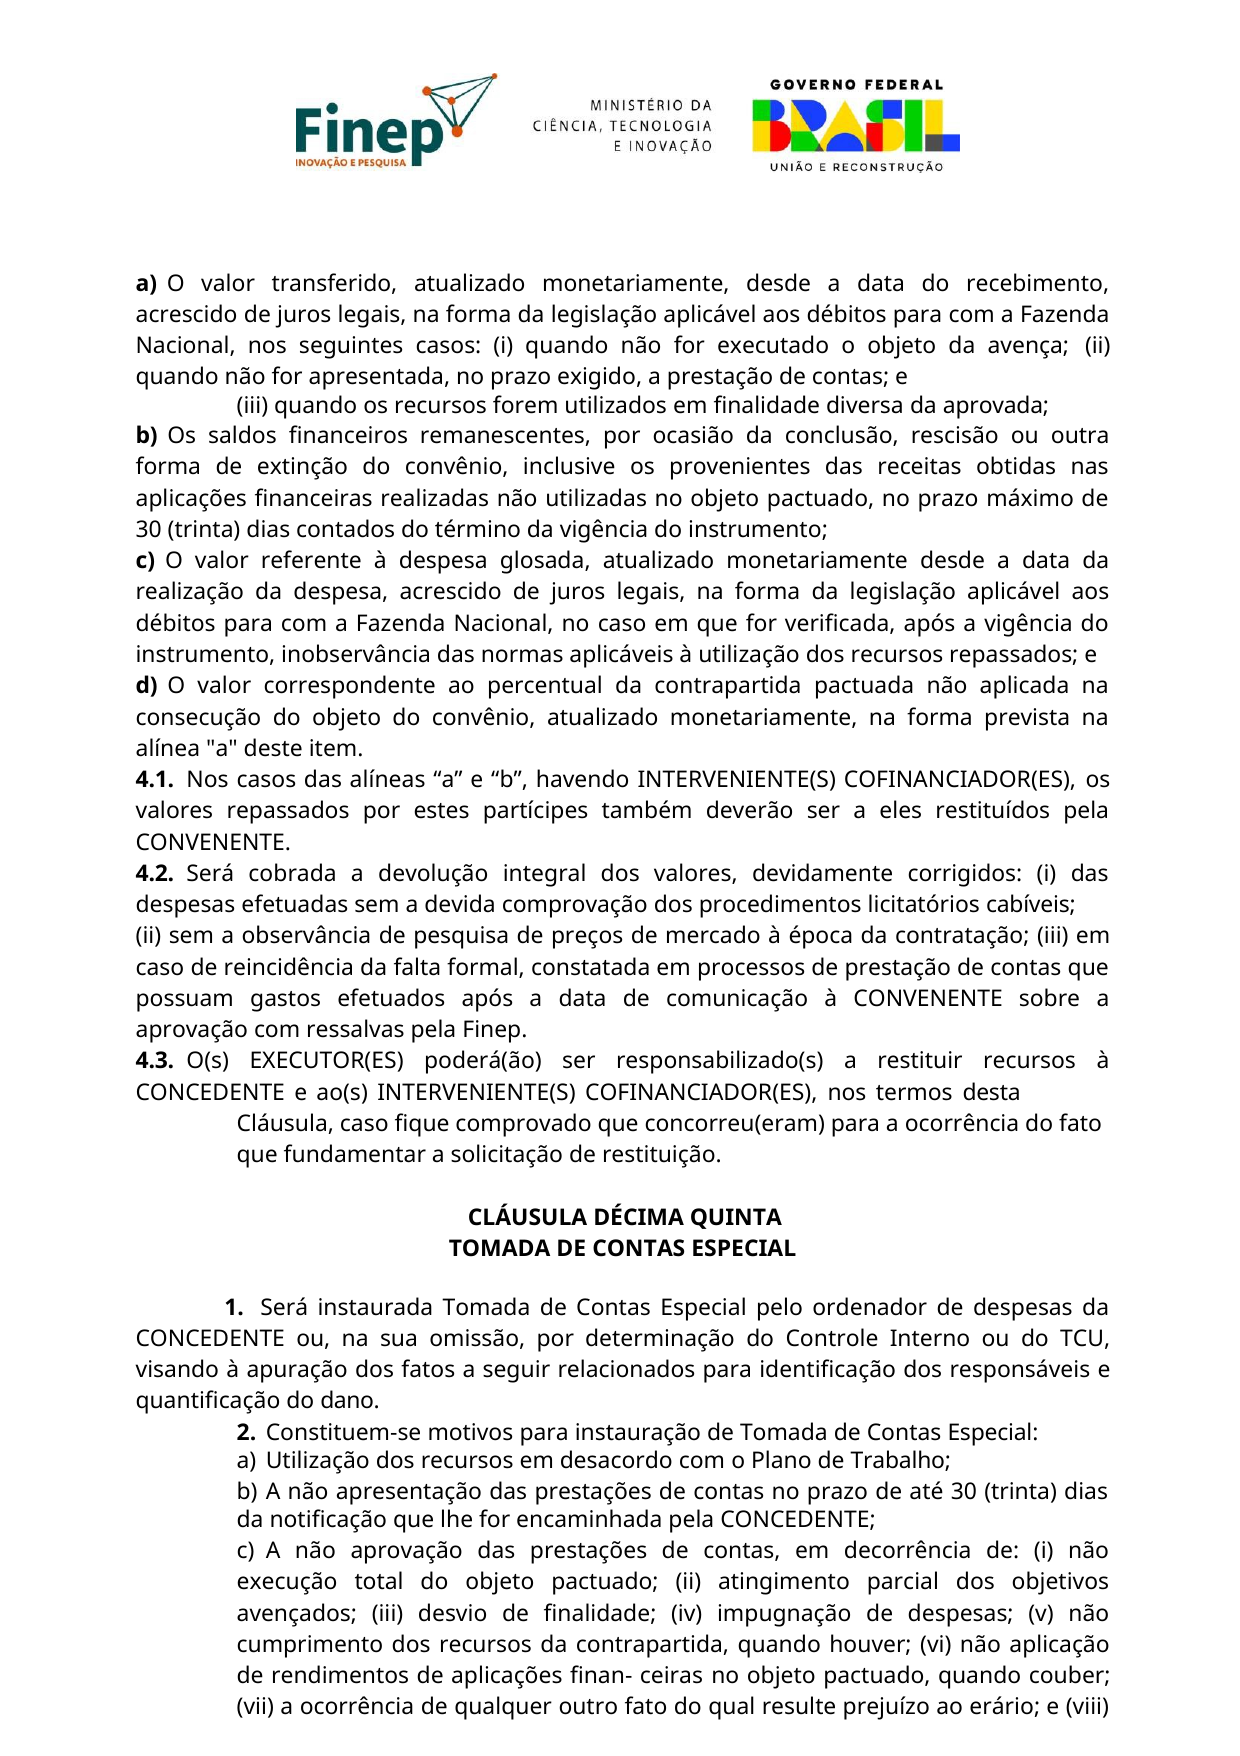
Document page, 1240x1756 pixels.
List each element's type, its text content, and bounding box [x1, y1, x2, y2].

list O valor correspondente ao percentual da contrapartida pactuada não aplicada na consecução do objeto do convênio, atualizado monetariamente, na forma prevista na alínea "a" deste item. [135, 669, 1110, 763]
list Será cobrada a devolução integral dos valores, devidamente corrigidos: (i) das despesas efetuadas sem a devida comprovação dos procedimentos licitatórios cabíveis; [135, 857, 1110, 919]
text (iii) quando os recursos forem utilizados em finalidade diversa da aprovada; [236, 391, 1129, 419]
list A não aprovação das prestações de contas, em decorrência de: (i) não execução total do objeto pactuado; (ii) atingimento parcial dos objetivos avençados; (iii) desvio de finalidade; (iv) impugnação de despesas; (v) não cumprimento dos recursos da contrapartida, quando houver; (vi) não aplicação de rendimentos de aplicações finan- ceiras no objeto pactuado, quando couber; (vii) a ocorrência de qualquer outro fato do qual resulte prejuízo ao erário; e (viii) [236, 1534, 1111, 1722]
list Os saldos financeiros remanescentes, por ocasião da conclusão, rescisão ou outra forma de extinção do convênio, inclusive os provenientes das receitas obtidas nas aplicações financeiras realizadas não utilizadas no objeto pactuado, no prazo máximo de 30 (trinta) dias contados do término da vigência do instrumento; [135, 419, 1110, 544]
list A não apresentação das prestações de contas no prazo de até 30 (trinta) dias da notificação que lhe for encaminhada pela CONCEDENTE; [236, 1476, 1110, 1534]
text (ii) sem a observância de pesquisa de preços de mercado à época da contratação; (iii) em caso de reincidência da falta formal, constatada em processos de prestação de contas que possuam gastos efetuados após a data de comunicação à CONVENENTE sobre a aprovação com ressalvas pela Finep. [135, 919, 1110, 1044]
list O(s) EXECUTOR(ES) poderá(ão) ser responsabilizado(s) a restituir recursos à CONCEDENTE e ao(s) INTERVENIENTE(S) COFINANCIADOR(ES), nos termos desta [135, 1044, 1110, 1107]
list O valor referente à despesa glosada, atualizado monetariamente desde a data da realização da despesa, acrescido de juros legais, na forma da legislação aplicável aos débitos para com a Fazenda Nacional, no caso em que for verificada, após a vigência do instrumento, inobservância das normas aplicáveis à utilização dos recursos repassados; e [135, 544, 1110, 669]
list Constituem-se motivos para instauração de Tomada de Contas Especial: [236, 1416, 1129, 1447]
list Utilização dos recursos em desacordo com o Plano de Trabalho; [236, 1447, 1129, 1474]
text Cláusula, caso fique comprovado que concorreu(eram) para a ocorrência do fato que fundamentar a solicitação de restituição. [236, 1107, 1129, 1169]
subtitle CLÁUSULA DÉCIMA QUINTA TOMADA DE CONTAS ESPECIAL [448, 1200, 888, 1263]
list Nos casos das alíneas “a” e “b”, havendo INTERVENIENTE(S) COFINANCIADOR(ES), os valores repassados por estes partícipes também deverão ser a eles restituídos pela CONVENENTE. [135, 763, 1110, 857]
list O valor transferido, atualizado monetariamente, desde a data do recebimento, acrescido de juros legais, na forma da legislação aplicável aos débitos para com a Fazenda Nacional, nos seguintes casos: (i) quando não for executado o objeto da avença; (ii) quando não for apresentada, no prazo exigido, a prestação de contas; e [135, 266, 1110, 391]
list Será instaurada Tomada de Contas Especial pelo ordenador de despesas da CONCEDENTE ou, na sua omissão, por determinação do Controle Interno ou do TCU, visando à apuração dos fatos a seguir relacionados para identificação dos responsáveis e quantificação do dano. [135, 1290, 1111, 1415]
